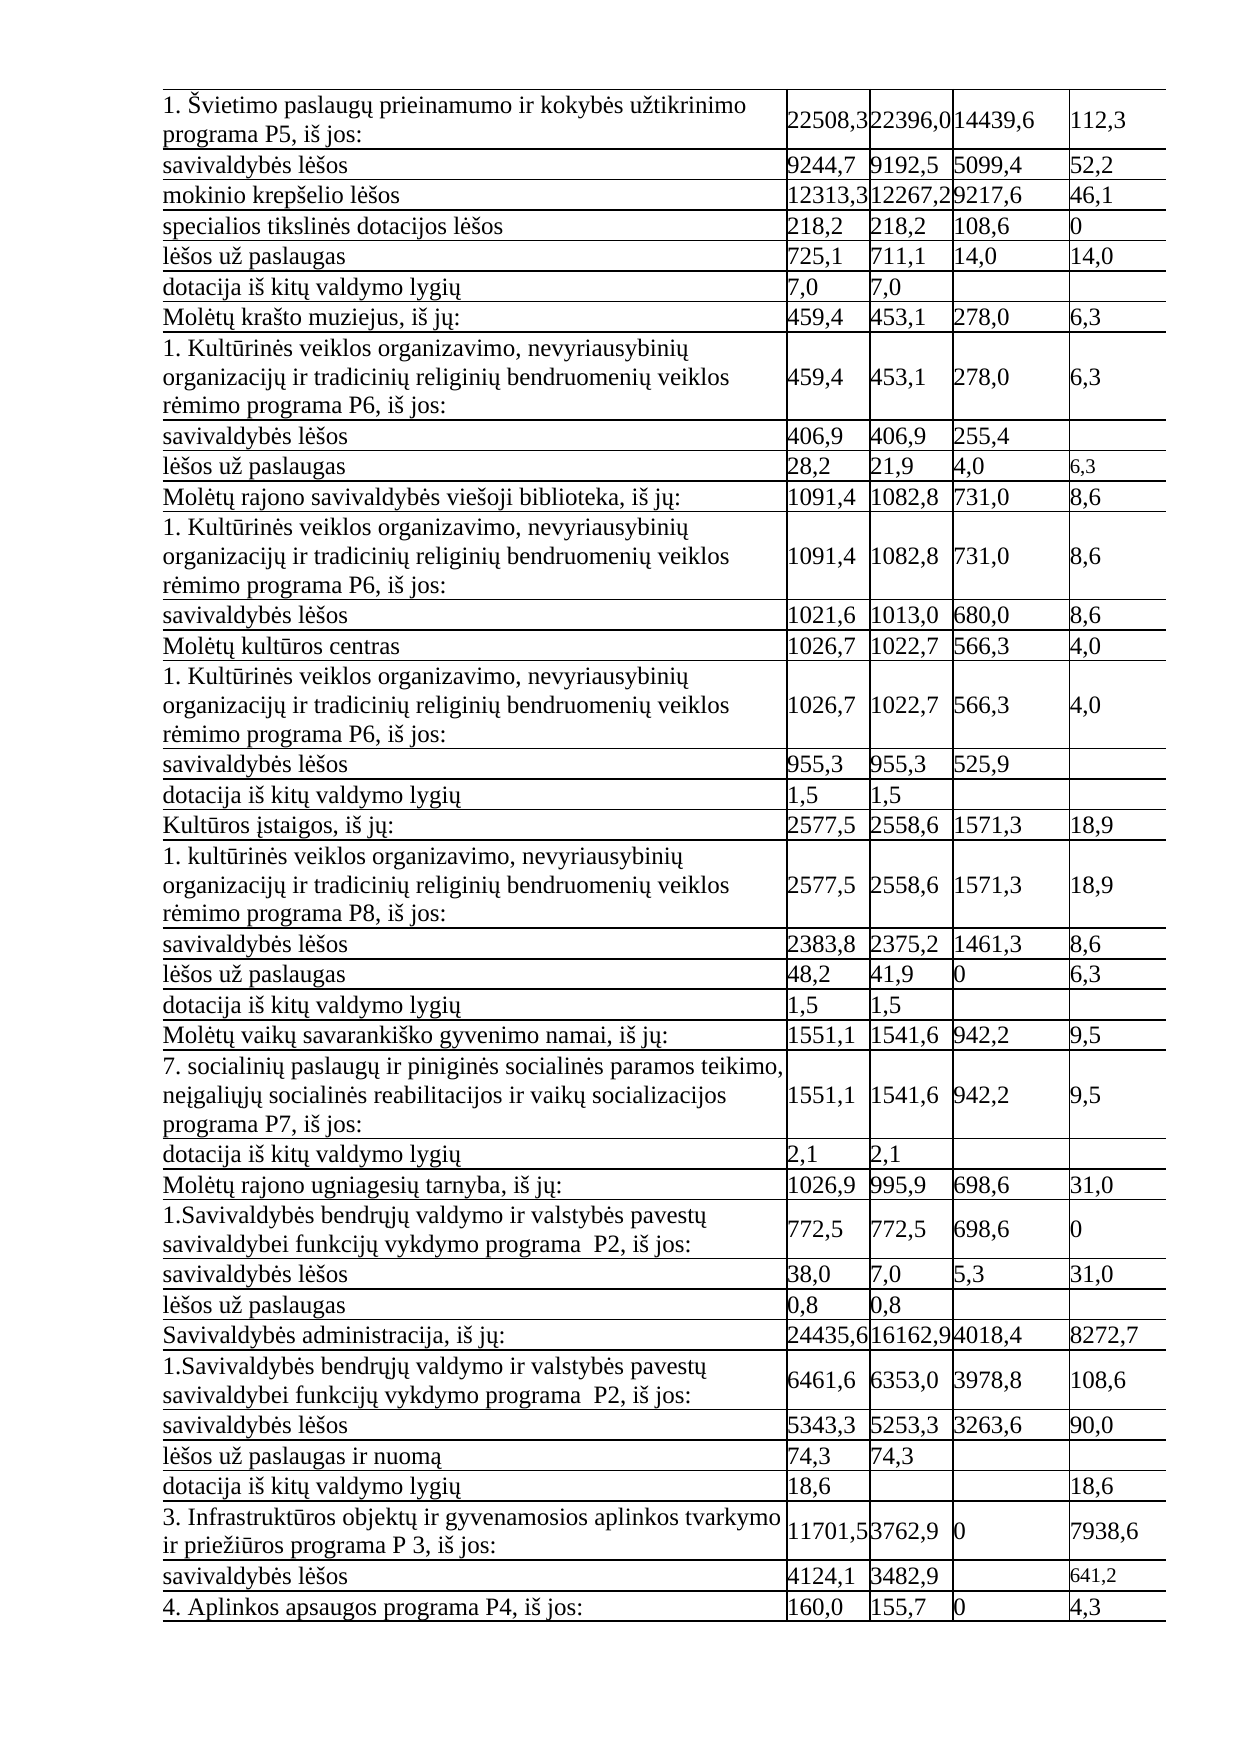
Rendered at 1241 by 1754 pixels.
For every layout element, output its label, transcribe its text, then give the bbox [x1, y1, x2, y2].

table_cell [1070, 421, 1166, 449]
table_cell 3978,8 [954, 1351, 1069, 1408]
table_cell 1. kultūrinės veiklos organizavimo, nevyriausybinių organizacijų ir tradicinių religinių bendruomenių veiklos rėmimo programa P8, iš jos: [163, 841, 786, 927]
table_cell 0 [1070, 211, 1166, 239]
table_cell 41,9 [871, 960, 952, 988]
table_cell 12267,2 [871, 180, 952, 209]
table_cell 6,3 [1070, 451, 1166, 480]
table_cell dotacija iš kitų valdymo lygių [163, 780, 786, 809]
table_cell 5,3 [954, 1259, 1069, 1288]
table_cell 52,2 [1070, 150, 1166, 178]
table_cell 2558,6 [871, 810, 952, 839]
table_cell 1026,9 [788, 1170, 869, 1198]
table_cell [954, 1561, 1069, 1590]
table_cell 6,3 [1070, 960, 1166, 988]
table_cell 4,0 [954, 451, 1069, 480]
table_cell 4,3 [1070, 1592, 1166, 1620]
table_cell 0,8 [871, 1290, 952, 1319]
table_cell lėšos už paslaugas [163, 241, 786, 270]
table_cell 1541,6 [871, 1021, 952, 1049]
table_cell [1070, 1139, 1166, 1168]
table_cell Molėtų krašto muziejus, iš jų: [163, 302, 786, 331]
table_cell 1,5 [788, 990, 869, 1019]
table_cell lėšos už paslaugas ir nuomą [163, 1441, 786, 1469]
table_cell 1551,1 [788, 1051, 869, 1137]
table_cell 0 [954, 1592, 1069, 1620]
table_cell 18,9 [1070, 810, 1166, 839]
table_cell 14,0 [954, 241, 1069, 270]
table_cell 2577,5 [788, 810, 869, 839]
table_cell 1. Kultūrinės veiklos organizavimo, nevyriausybinių organizacijų ir tradicinių religinių bendruomenių veiklos rėmimo programa P6, iš jos: [163, 333, 786, 419]
table_cell dotacija iš kitų valdymo lygių [163, 990, 786, 1019]
table_cell [954, 1139, 1069, 1168]
table_cell 1,5 [871, 780, 952, 809]
table_cell 31,0 [1070, 1259, 1166, 1288]
table_cell 8,6 [1070, 512, 1166, 599]
table_cell 2383,8 [788, 929, 869, 958]
table_cell 731,0 [954, 482, 1069, 511]
table_cell 155,7 [871, 1592, 952, 1620]
table_cell savivaldybės lėšos [163, 1259, 786, 1288]
table_cell 218,2 [871, 211, 952, 239]
table_cell 1022,7 [871, 631, 952, 660]
table_cell 38,0 [788, 1259, 869, 1288]
table_cell 1541,6 [871, 1051, 952, 1137]
table_cell 711,1 [871, 241, 952, 270]
table_cell 459,4 [788, 333, 869, 419]
table_cell [1070, 272, 1166, 301]
table_cell 160,0 [788, 1592, 869, 1620]
table_cell [954, 780, 1069, 809]
table_cell Molėtų kultūros centras [163, 631, 786, 660]
table_cell 18,6 [1070, 1471, 1166, 1500]
table_cell 1013,0 [871, 600, 952, 629]
table_cell 8272,7 [1070, 1320, 1166, 1349]
table_cell [954, 1290, 1069, 1319]
table_cell savivaldybės lėšos [163, 749, 786, 778]
table_cell 0 [954, 960, 1069, 988]
table_cell 0 [954, 1502, 1069, 1559]
table_cell savivaldybės lėšos [163, 150, 786, 178]
table_cell 218,2 [788, 211, 869, 239]
table_cell 2558,6 [871, 841, 952, 927]
table_cell 1082,8 [871, 482, 952, 511]
table_cell 3. Infrastruktūros objektų ir gyvenamosios aplinkos tvarkymo ir priežiūros programa P 3, iš jos: [163, 1502, 786, 1559]
table_cell 14439,6 [954, 90, 1069, 148]
table_cell 74,3 [788, 1441, 869, 1469]
table_cell 406,9 [788, 421, 869, 449]
table_cell mokinio krepšelio lėšos [163, 180, 786, 209]
table_cell [871, 1471, 952, 1500]
table_cell 1.Savivaldybės bendrųjų valdymo ir valstybės pavestų savivaldybei funkcijų vykdymo programa P2, iš jos: [163, 1351, 786, 1408]
table_cell 1.Savivaldybės bendrųjų valdymo ir valstybės pavestų savivaldybei funkcijų vykdymo programa P2, iš jos: [163, 1200, 786, 1258]
table_cell 1571,3 [954, 841, 1069, 927]
table_cell Savivaldybės administracija, iš jų: [163, 1320, 786, 1349]
table_cell 942,2 [954, 1051, 1069, 1137]
table_cell 7,0 [871, 272, 952, 301]
table_cell 9,5 [1070, 1051, 1166, 1137]
table_cell 525,9 [954, 749, 1069, 778]
table_cell 1021,6 [788, 600, 869, 629]
table_cell 1. Kultūrinės veiklos organizavimo, nevyriausybinių organizacijų ir tradicinių religinių bendruomenių veiklos rėmimo programa P6, iš jos: [163, 512, 786, 599]
table_cell 566,3 [954, 661, 1069, 748]
table_cell savivaldybės lėšos [163, 1561, 786, 1590]
table_cell 5343,3 [788, 1410, 869, 1439]
table_cell lėšos už paslaugas [163, 1290, 786, 1319]
table_cell Molėtų rajono savivaldybės viešoji biblioteka, iš jų: [163, 482, 786, 511]
table_cell 278,0 [954, 302, 1069, 331]
table_cell dotacija iš kitų valdymo lygių [163, 1471, 786, 1500]
table_cell dotacija iš kitų valdymo lygių [163, 272, 786, 301]
table_cell 7,0 [788, 272, 869, 301]
table_cell 698,6 [954, 1170, 1069, 1198]
table_cell 4018,4 [954, 1320, 1069, 1349]
table_cell 1551,1 [788, 1021, 869, 1049]
table_cell 453,1 [871, 302, 952, 331]
table_cell 1091,4 [788, 512, 869, 599]
table_cell 942,2 [954, 1021, 1069, 1049]
table_cell 1,5 [788, 780, 869, 809]
table_cell 1461,3 [954, 929, 1069, 958]
table_cell 1. Kultūrinės veiklos organizavimo, nevyriausybinių organizacijų ir tradicinių religinių bendruomenių veiklos rėmimo programa P6, iš jos: [163, 661, 786, 748]
table_cell [954, 272, 1069, 301]
table_cell 11701,5 [788, 1502, 869, 1559]
table_cell 6353,0 [871, 1351, 952, 1408]
table_cell 453,1 [871, 333, 952, 419]
table_cell 1. Švietimo paslaugų prieinamumo ir kokybės užtikrinimo programa P5, iš jos: [163, 90, 786, 148]
table_cell 74,3 [871, 1441, 952, 1469]
table_cell 1082,8 [871, 512, 952, 599]
table_cell Molėtų rajono ugniagesių tarnyba, iš jų: [163, 1170, 786, 1198]
table_cell specialios tikslinės dotacijos lėšos [163, 211, 786, 239]
table_cell 108,6 [954, 211, 1069, 239]
table_cell savivaldybės lėšos [163, 1410, 786, 1439]
table_cell [954, 1441, 1069, 1469]
table_cell 7938,6 [1070, 1502, 1166, 1559]
table_cell 9217,6 [954, 180, 1069, 209]
table_cell 46,1 [1070, 180, 1166, 209]
table_cell 459,4 [788, 302, 869, 331]
table_cell 278,0 [954, 333, 1069, 419]
table_cell [1070, 1441, 1166, 1469]
table_cell savivaldybės lėšos [163, 929, 786, 958]
table_cell 772,5 [788, 1200, 869, 1258]
table_cell 22508,3 [788, 90, 869, 148]
table_cell 1026,7 [788, 631, 869, 660]
table_cell [1070, 780, 1166, 809]
table_cell 4,0 [1070, 661, 1166, 748]
table_cell 725,1 [788, 241, 869, 270]
table_cell [1070, 990, 1166, 1019]
table_cell 5099,4 [954, 150, 1069, 178]
table_cell savivaldybės lėšos [163, 421, 786, 449]
table_cell 2,1 [788, 1139, 869, 1168]
table_cell 955,3 [871, 749, 952, 778]
table_cell 698,6 [954, 1200, 1069, 1258]
table_cell 24435,6 [788, 1320, 869, 1349]
table_cell 9,5 [1070, 1021, 1166, 1049]
table_cell 1091,4 [788, 482, 869, 511]
table_cell 5253,3 [871, 1410, 952, 1439]
table_cell 406,9 [871, 421, 952, 449]
table_cell 1,5 [871, 990, 952, 1019]
table_cell lėšos už paslaugas [163, 960, 786, 988]
table_cell 641,2 [1070, 1561, 1166, 1590]
table_cell 112,3 [1070, 90, 1166, 148]
table_cell 22396,0 [871, 90, 952, 148]
table_cell 3263,6 [954, 1410, 1069, 1439]
table_cell 995,9 [871, 1170, 952, 1198]
table_cell 8,6 [1070, 929, 1166, 958]
table_cell 255,4 [954, 421, 1069, 449]
table_cell [1070, 749, 1166, 778]
table_cell 8,6 [1070, 600, 1166, 629]
table_cell 1571,3 [954, 810, 1069, 839]
table_cell 31,0 [1070, 1170, 1166, 1198]
table_cell 0 [1070, 1200, 1166, 1258]
table_cell 9244,7 [788, 150, 869, 178]
table_cell 7,0 [871, 1259, 952, 1288]
table_cell 9192,5 [871, 150, 952, 178]
table_cell 6461,6 [788, 1351, 869, 1408]
table_cell 18,9 [1070, 841, 1166, 927]
table_cell 7. socialinių paslaugų ir piniginės socialinės paramos teikimo, neįgaliųjų socialinės reabilitacijos ir vaikų socializacijos programa P7, iš jos: [163, 1051, 786, 1137]
table_cell 4,0 [1070, 631, 1166, 660]
table_cell 955,3 [788, 749, 869, 778]
table_cell 2577,5 [788, 841, 869, 927]
table_cell [1070, 1290, 1166, 1319]
table_cell 2,1 [871, 1139, 952, 1168]
table_cell 28,2 [788, 451, 869, 480]
table_cell 12313,3 [788, 180, 869, 209]
table_cell dotacija iš kitų valdymo lygių [163, 1139, 786, 1168]
table_cell 1026,7 [788, 661, 869, 748]
table_cell 3482,9 [871, 1561, 952, 1590]
table_cell 566,3 [954, 631, 1069, 660]
table_cell 4124,1 [788, 1561, 869, 1590]
table_cell 3762,9 [871, 1502, 952, 1559]
table_cell 680,0 [954, 600, 1069, 629]
table_cell 2375,2 [871, 929, 952, 958]
table_cell 108,6 [1070, 1351, 1166, 1408]
table_cell 18,6 [788, 1471, 869, 1500]
table_cell 21,9 [871, 451, 952, 480]
table_cell 16162,9 [871, 1320, 952, 1349]
table_cell 1022,7 [871, 661, 952, 748]
table_cell [954, 1471, 1069, 1500]
table_cell 8,6 [1070, 482, 1166, 511]
table_cell 90,0 [1070, 1410, 1166, 1439]
table_cell Molėtų vaikų savarankiško gyvenimo namai, iš jų: [163, 1021, 786, 1049]
table_cell 48,2 [788, 960, 869, 988]
table_cell 0,8 [788, 1290, 869, 1319]
table_cell 6,3 [1070, 302, 1166, 331]
table_cell 772,5 [871, 1200, 952, 1258]
table_cell 14,0 [1070, 241, 1166, 270]
table_cell [954, 990, 1069, 1019]
table_cell Kultūros įstaigos, iš jų: [163, 810, 786, 839]
table_cell lėšos už paslaugas [163, 451, 786, 480]
table_cell 731,0 [954, 512, 1069, 599]
table_cell savivaldybės lėšos [163, 600, 786, 629]
table_cell 4. Aplinkos apsaugos programa P4, iš jos: [163, 1592, 786, 1620]
table_cell 6,3 [1070, 333, 1166, 419]
